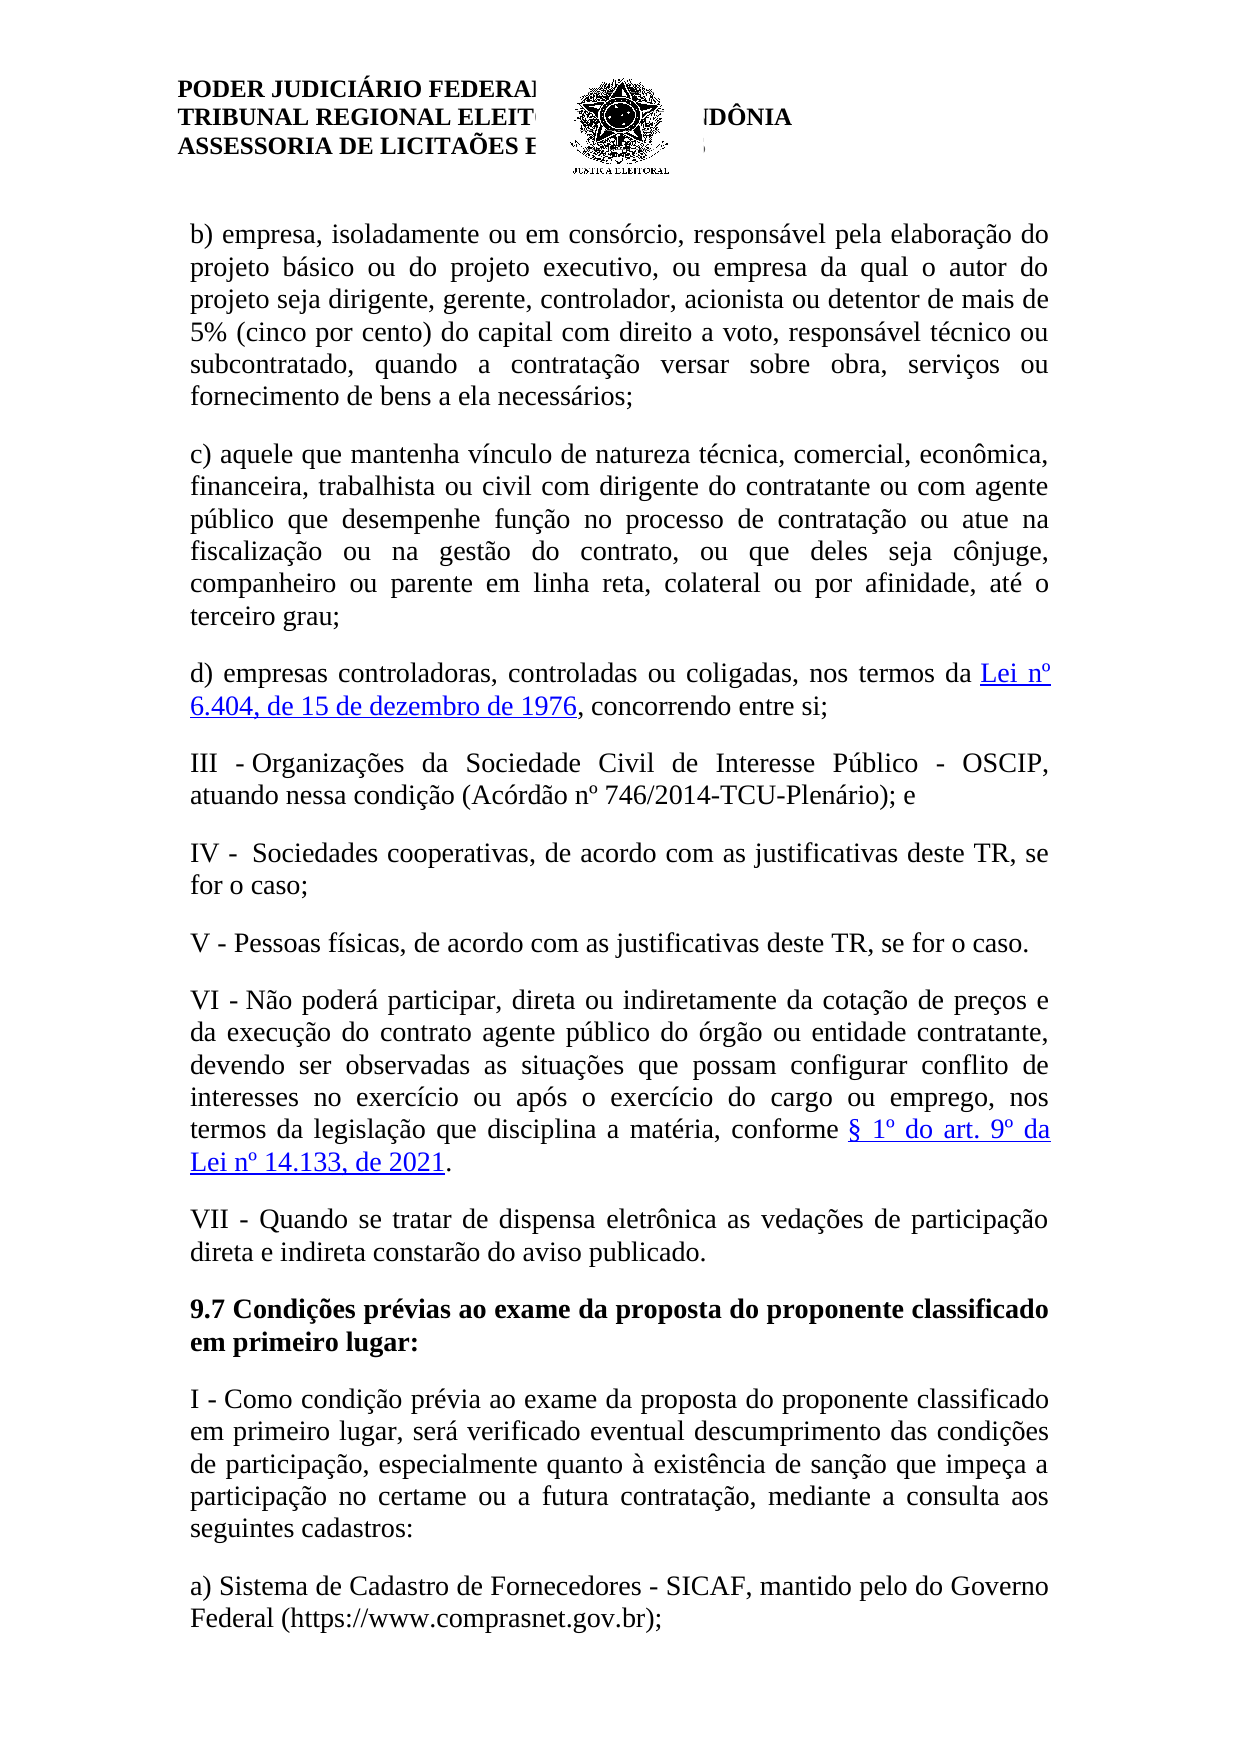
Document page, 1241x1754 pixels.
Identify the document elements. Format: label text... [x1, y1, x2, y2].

text VII - Quando se tratar de dispensa eletrônica as vedações de participação direta e indireta constarão do aviso publicado. [190, 1202, 1051, 1267]
text b) empresa, isoladamente ou em consórcio, responsável pela elaboração do projeto básico ou do projeto executivo, ou empresa da qual o autor do projeto seja dirigente, gerente, controlador, acionista ou detentor de mais de 5% (cinco por cento) do capital com direito a voto, responsável técnico ou subcontratado, quando a contratação versar sobre obra, serviços ou fornecimento de bens a ela necessários; [190, 217, 1051, 412]
text c) aquele que mantenha vínculo de natureza técnica, comercial, econômica, financeira, trabalhista ou civil com dirigente do contratante ou com agente público que desempenhe função no processo de contratação ou atue na fiscalização ou na gestão do contrato, ou que deles seja cônjuge, companheiro ou parente em linha reta, colateral ou por afinidade, até o terceiro grau; [190, 437, 1051, 631]
text 9.7 Condições prévias ao exame da proposta do proponente classificado em primeiro lugar: [190, 1292, 1051, 1357]
text IV - Sociedades cooperativas, de acordo com as justificativas deste TR, se for o caso; [190, 836, 1051, 901]
text V - Pessoas físicas, de acordo com as justificativas deste TR, se for o caso. [190, 926, 1051, 958]
text VI - Não poderá participar, direta ou indiretamente da cotação de preços e da execução do contrato agente público do órgão ou entidade contratante, devendo ser observadas as situações que possam configurar conflito de interesses no exercício ou após o exercício do cargo ou emprego, nos termos da legislação que disciplina a matéria, conforme § 1º do art. 9º da Lei nº 14.133, de 2021. [190, 983, 1051, 1177]
text a) Sistema de Cadastro de Fornecedores - SICAF, mantido pelo do Governo Federal (https://www.comprasnet.gov.br); [190, 1569, 1051, 1634]
text d) empresas controladoras, controladas ou coligadas, nos termos da Lei nº 6.404, de 15 de dezembro de 1976, concorrendo entre si; [190, 656, 1051, 721]
text I - Como condição prévia ao exame da proposta do proponente classificado em primeiro lugar, será verificado eventual descumprimento das condições de participação, especialmente quanto à existência de sanção que impeça a participação no certame ou a futura contratação, mediante a consulta aos seguintes cadastros: [190, 1382, 1051, 1544]
text III - Organizações da Sociedade Civil de Interesse Público - OSCIP, atuando nessa condição (Acórdão nº 746/2014-TCU-Plenário); e [190, 746, 1051, 811]
